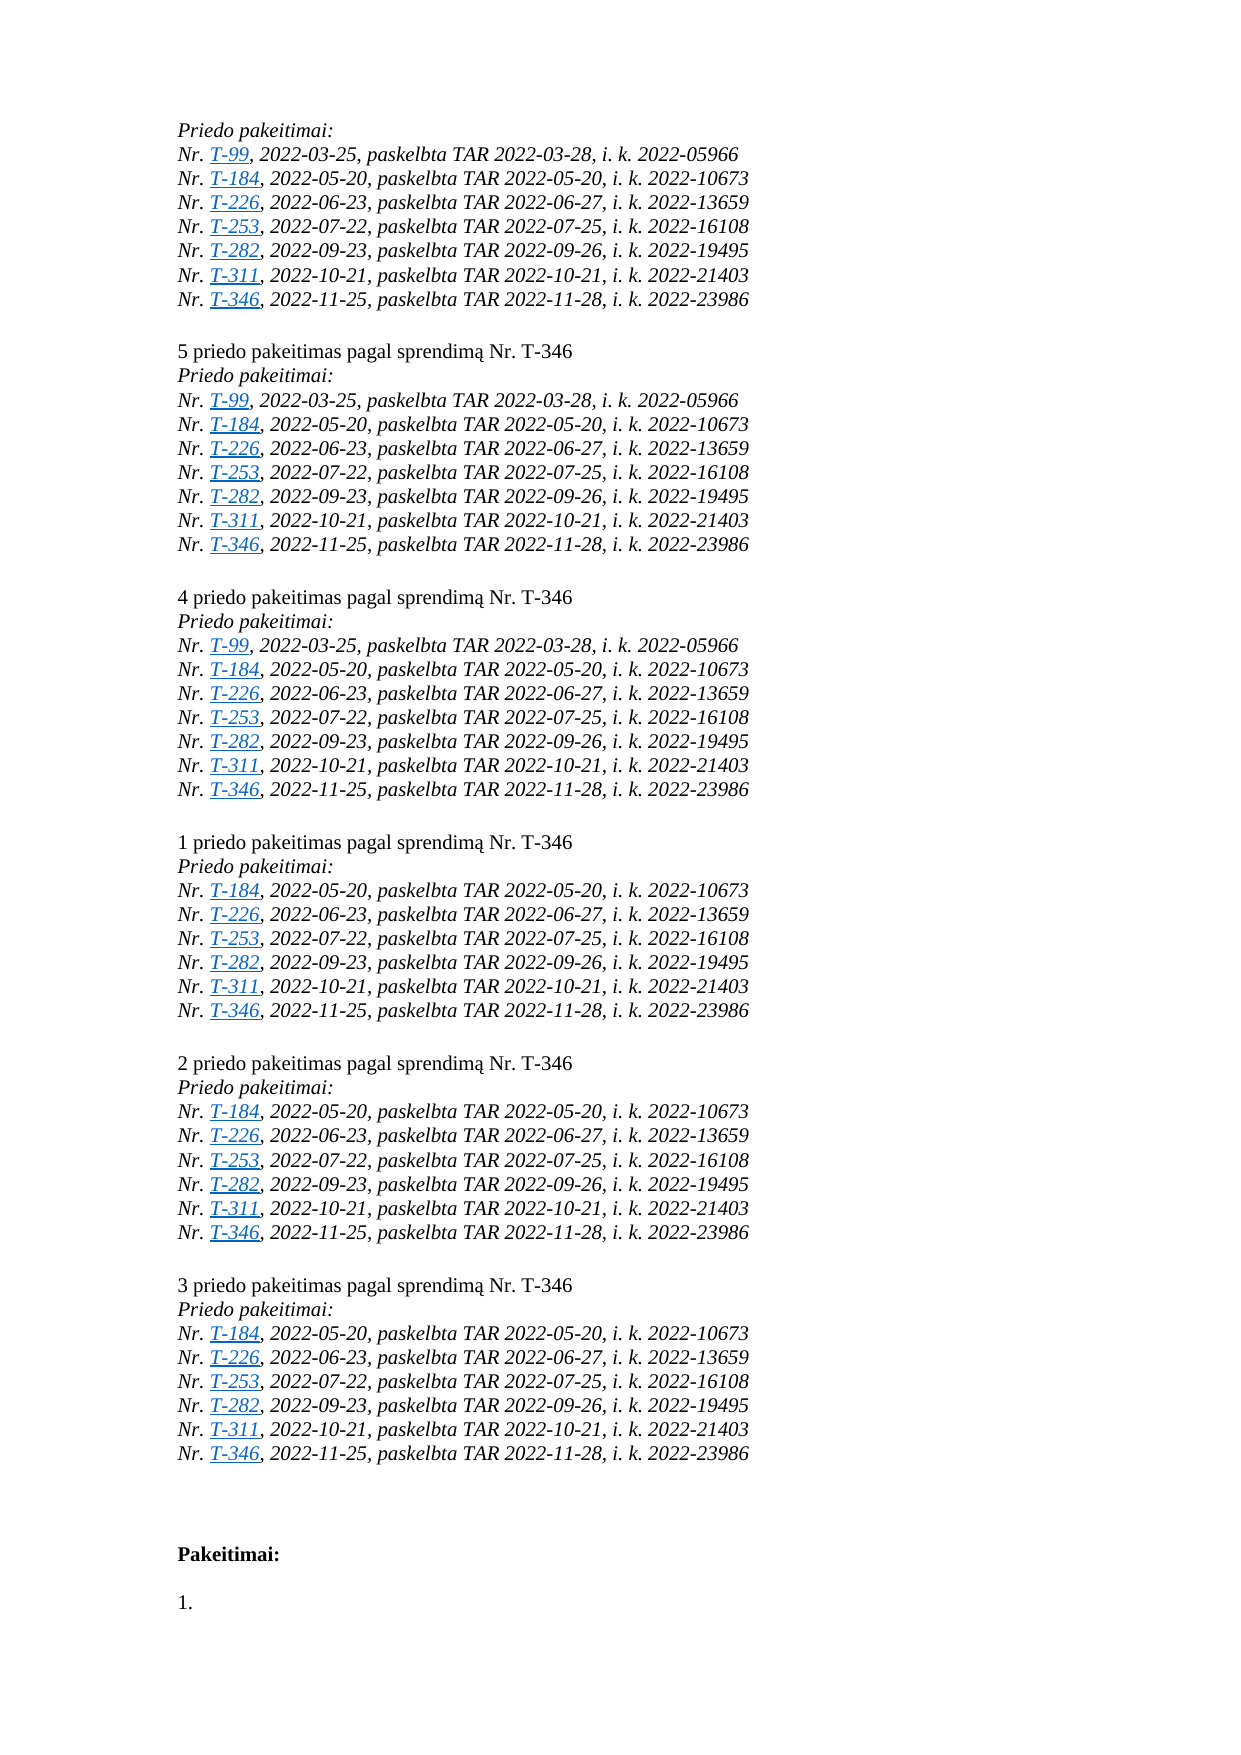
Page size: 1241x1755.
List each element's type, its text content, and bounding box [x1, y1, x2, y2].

text Nr. T-184, 2022-05-20, paskelbta TAR 2022-05-20, i. k. 2022-10673 [177, 878, 1181, 902]
text 1 priedo pakeitimas pagal sprendimą Nr. T-346 [177, 830, 1181, 854]
text Nr. T-346, 2022-11-25, paskelbta TAR 2022-11-28, i. k. 2022-23986 [177, 532, 1181, 556]
text Nr. T-346, 2022-11-25, paskelbta TAR 2022-11-28, i. k. 2022-23986 [177, 1441, 1181, 1465]
text Nr. T-282, 2022-09-23, paskelbta TAR 2022-09-26, i. k. 2022-19495 [177, 950, 1181, 974]
text Nr. T-311, 2022-10-21, paskelbta TAR 2022-10-21, i. k. 2022-21403 [177, 508, 1181, 532]
text 2 priedo pakeitimas pagal sprendimą Nr. T-346 [177, 1051, 1181, 1075]
text Nr. T-311, 2022-10-21, paskelbta TAR 2022-10-21, i. k. 2022-21403 [177, 974, 1181, 998]
text Nr. T-282, 2022-09-23, paskelbta TAR 2022-09-26, i. k. 2022-19495 [177, 729, 1181, 753]
text Nr. T-253, 2022-07-22, paskelbta TAR 2022-07-25, i. k. 2022-16108 [177, 1147, 1181, 1172]
text Nr. T-184, 2022-05-20, paskelbta TAR 2022-05-20, i. k. 2022-10673 [177, 166, 1181, 190]
text Priedo pakeitimai: [177, 609, 1181, 633]
text Priedo pakeitimai: [177, 118, 1181, 142]
text Nr. T-226, 2022-06-23, paskelbta TAR 2022-06-27, i. k. 2022-13659 [177, 436, 1181, 460]
text Nr. T-226, 2022-06-23, paskelbta TAR 2022-06-27, i. k. 2022-13659 [177, 681, 1181, 705]
text Nr. T-226, 2022-06-23, paskelbta TAR 2022-06-27, i. k. 2022-13659 [177, 1123, 1181, 1147]
text Nr. T-282, 2022-09-23, paskelbta TAR 2022-09-26, i. k. 2022-19495 [177, 1172, 1181, 1196]
text Nr. T-184, 2022-05-20, paskelbta TAR 2022-05-20, i. k. 2022-10673 [177, 1321, 1181, 1345]
text Nr. T-99, 2022-03-25, paskelbta TAR 2022-03-28, i. k. 2022-05966 [177, 142, 1181, 166]
text Nr. T-99, 2022-03-25, paskelbta TAR 2022-03-28, i. k. 2022-05966 [177, 387, 1181, 412]
text Nr. T-346, 2022-11-25, paskelbta TAR 2022-11-28, i. k. 2022-23986 [177, 1220, 1181, 1244]
text Nr. T-282, 2022-09-23, paskelbta TAR 2022-09-26, i. k. 2022-19495 [177, 238, 1181, 262]
text Nr. T-184, 2022-05-20, paskelbta TAR 2022-05-20, i. k. 2022-10673 [177, 1099, 1181, 1123]
text 5 priedo pakeitimas pagal sprendimą Nr. T-346 [177, 339, 1181, 363]
text Nr. T-282, 2022-09-23, paskelbta TAR 2022-09-26, i. k. 2022-19495 [177, 1393, 1181, 1417]
text Priedo pakeitimai: [177, 1297, 1181, 1321]
text Nr. T-346, 2022-11-25, paskelbta TAR 2022-11-28, i. k. 2022-23986 [177, 998, 1181, 1022]
text Nr. T-253, 2022-07-22, paskelbta TAR 2022-07-25, i. k. 2022-16108 [177, 926, 1181, 950]
text Nr. T-226, 2022-06-23, paskelbta TAR 2022-06-27, i. k. 2022-13659 [177, 190, 1181, 214]
text Nr. T-311, 2022-10-21, paskelbta TAR 2022-10-21, i. k. 2022-21403 [177, 1417, 1181, 1441]
text 3 priedo pakeitimas pagal sprendimą Nr. T-346 [177, 1272, 1181, 1297]
text Priedo pakeitimai: [177, 363, 1181, 387]
text Nr. T-346, 2022-11-25, paskelbta TAR 2022-11-28, i. k. 2022-23986 [177, 287, 1181, 311]
text 1. [177, 1590, 1181, 1614]
text Nr. T-226, 2022-06-23, paskelbta TAR 2022-06-27, i. k. 2022-13659 [177, 902, 1181, 926]
text Nr. T-184, 2022-05-20, paskelbta TAR 2022-05-20, i. k. 2022-10673 [177, 657, 1181, 681]
text Nr. T-311, 2022-10-21, paskelbta TAR 2022-10-21, i. k. 2022-21403 [177, 262, 1181, 287]
text Nr. T-253, 2022-07-22, paskelbta TAR 2022-07-25, i. k. 2022-16108 [177, 460, 1181, 484]
text Nr. T-226, 2022-06-23, paskelbta TAR 2022-06-27, i. k. 2022-13659 [177, 1345, 1181, 1369]
text Pakeitimai: [177, 1542, 1181, 1566]
text Nr. T-282, 2022-09-23, paskelbta TAR 2022-09-26, i. k. 2022-19495 [177, 484, 1181, 508]
text Priedo pakeitimai: [177, 1075, 1181, 1099]
text Nr. T-99, 2022-03-25, paskelbta TAR 2022-03-28, i. k. 2022-05966 [177, 633, 1181, 657]
text 4 priedo pakeitimas pagal sprendimą Nr. T-346 [177, 585, 1181, 609]
text Nr. T-253, 2022-07-22, paskelbta TAR 2022-07-25, i. k. 2022-16108 [177, 1369, 1181, 1393]
text Nr. T-346, 2022-11-25, paskelbta TAR 2022-11-28, i. k. 2022-23986 [177, 777, 1181, 801]
text Nr. T-311, 2022-10-21, paskelbta TAR 2022-10-21, i. k. 2022-21403 [177, 1196, 1181, 1220]
text Nr. T-253, 2022-07-22, paskelbta TAR 2022-07-25, i. k. 2022-16108 [177, 705, 1181, 729]
text Nr. T-311, 2022-10-21, paskelbta TAR 2022-10-21, i. k. 2022-21403 [177, 753, 1181, 777]
text Priedo pakeitimai: [177, 854, 1181, 878]
text Nr. T-184, 2022-05-20, paskelbta TAR 2022-05-20, i. k. 2022-10673 [177, 412, 1181, 436]
text Nr. T-253, 2022-07-22, paskelbta TAR 2022-07-25, i. k. 2022-16108 [177, 214, 1181, 238]
